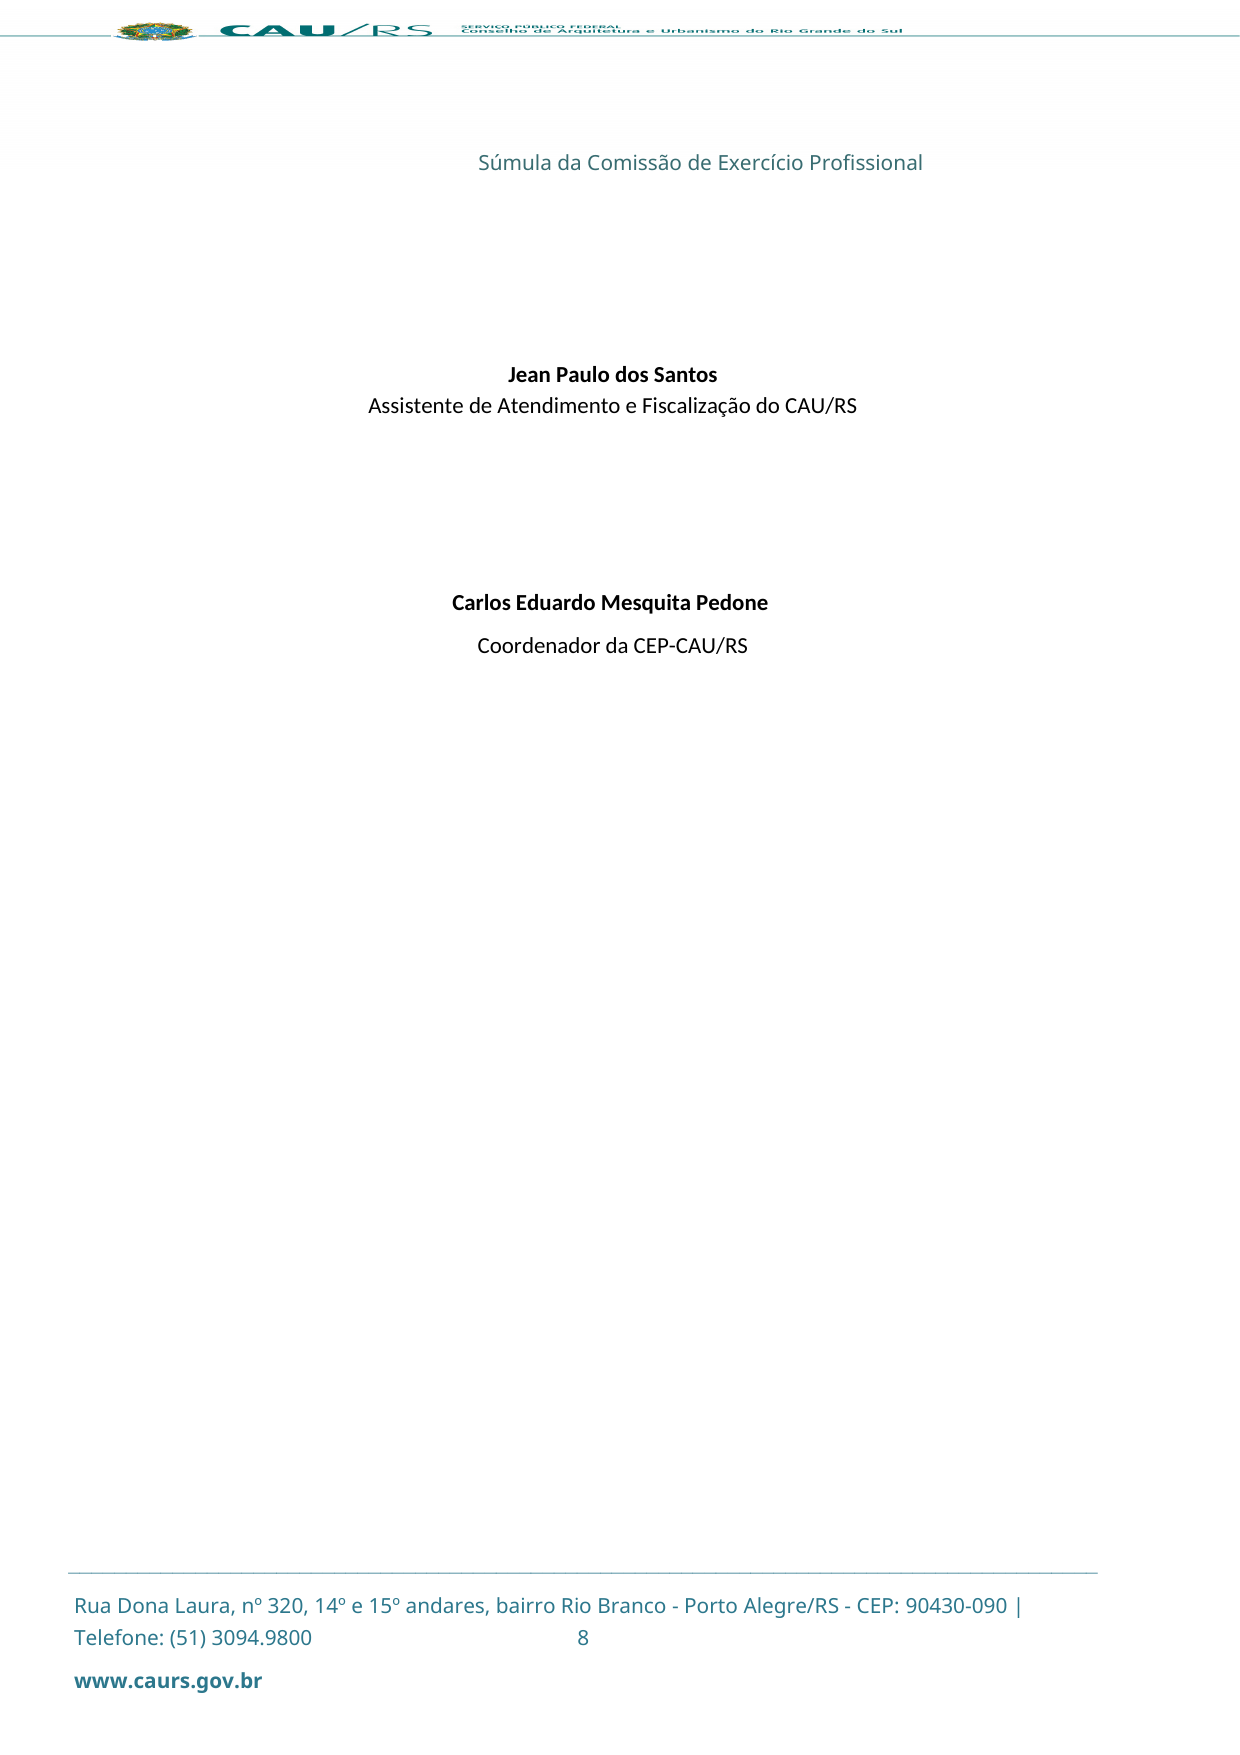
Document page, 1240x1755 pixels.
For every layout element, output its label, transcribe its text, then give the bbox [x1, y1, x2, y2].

text Coordenador da CEP-CAU/RS [133, 631, 1093, 659]
text Carlos Eduardo Mesquita Pedone [133, 588, 1093, 616]
text Jean Paulo dos Santos Assistente de Atendimento e Fiscalização do CAU/RS [133, 361, 1093, 419]
